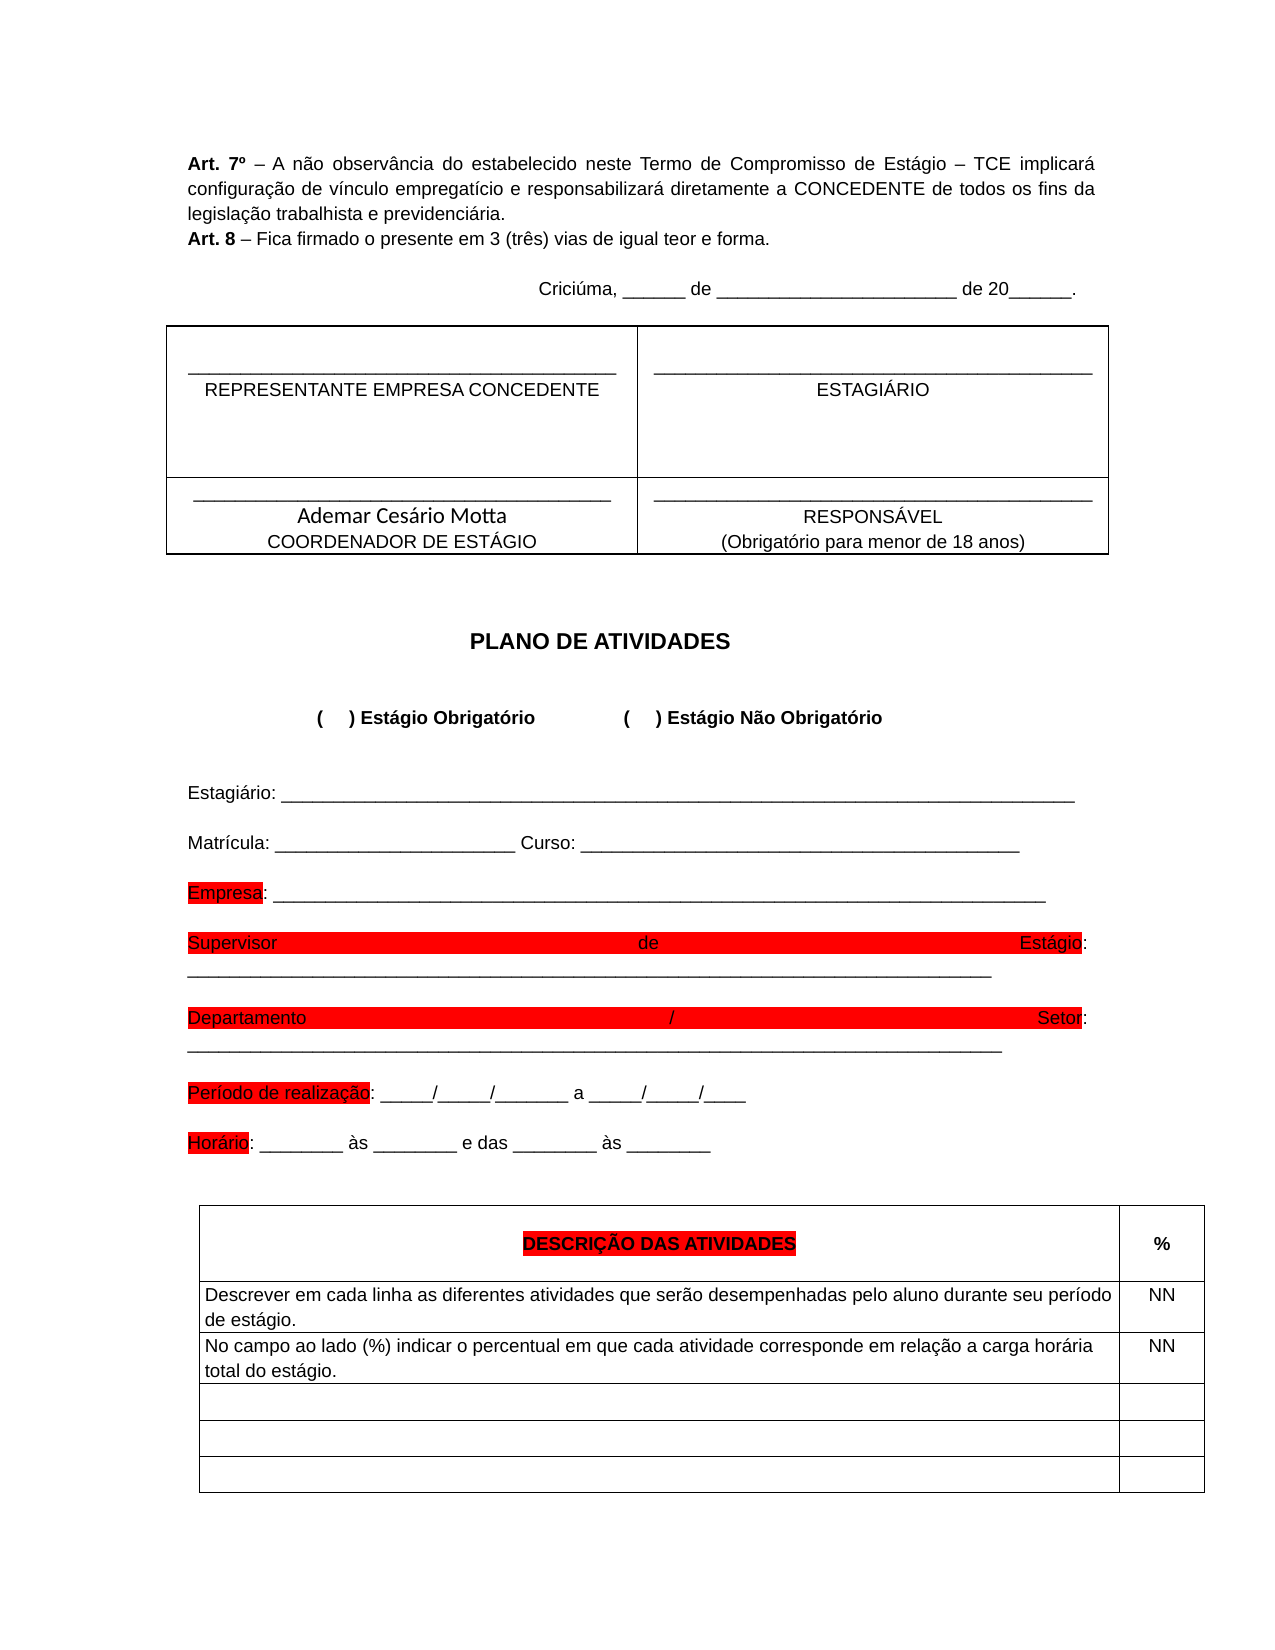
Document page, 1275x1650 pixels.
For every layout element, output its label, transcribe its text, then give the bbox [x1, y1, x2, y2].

table_cell Descrever em cada linha as diferentes atividades que serão desempenhadas pelo aluno durante seu período de estágio. [200, 1282, 1119, 1332]
text PLANO DE ATIVIDADES [112, 630, 1087, 655]
table_cell [200, 1457, 1119, 1492]
text Matrícula: _______________________ Curso: __________________________________________ [187, 830, 1087, 855]
table_cell [1120, 1384, 1204, 1419]
table_cell NN [1120, 1282, 1204, 1332]
text Art. 8 – Fica firmado o presente em 3 (três) vias de igual teor e forma. [187, 225, 1095, 250]
table_header __________________________________________ ESTAGIÁRIO [638, 327, 1108, 477]
text Empresa: __________________________________________________________________________ [187, 880, 1087, 905]
table_cell __________________________________________ RESPONSÁVEL (Obrigatório para menor de 18 anos) [638, 478, 1108, 553]
table_header _________________________________________ REPRESENTANTE EMPRESA CONCEDENTE [167, 327, 637, 477]
text Horário: ________ às ________ e das ________ às ________ [187, 1130, 1087, 1155]
table_cell [200, 1384, 1119, 1419]
table_cell ________________________________________ Ademar Cesário Motta COORDENADOR DE ESTÁGIO [167, 478, 637, 553]
table_cell [200, 1421, 1119, 1456]
text Art. 7º – A não observância do estabelecido neste Termo de Compromisso de Estágio – TCE implicará configuração de vínculo empregatício e responsabilizará diretamente a concedente de todos os fins da legislação trabalhista e previdenciária. [187, 150, 1095, 225]
text ( ) Estágio Obrigatório ( ) Estágio Não Obrigatório [112, 705, 1087, 730]
table_cell No campo ao lado (%) indicar o percentual em que cada atividade corresponde em relação a carga horária total do estágio. [200, 1333, 1119, 1383]
table_cell NN [1120, 1333, 1204, 1383]
text Departamento / Setor: ______________________________________________________________________________ [187, 1005, 1087, 1055]
text Criciúma, ______ de _______________________ de 20______. [187, 275, 1076, 300]
text Supervisor de Estágio: _____________________________________________________________________________ [187, 930, 1087, 980]
table_cell [1120, 1421, 1204, 1456]
table_header % [1120, 1206, 1204, 1281]
table_cell [1120, 1457, 1204, 1492]
text Estagiário: ____________________________________________________________________________ [187, 780, 1087, 805]
text Período de realização: _____/_____/_______ a _____/_____/____ [187, 1080, 1087, 1105]
table_header DESCRIÇÃO DAS ATIVIDADES [200, 1206, 1119, 1281]
